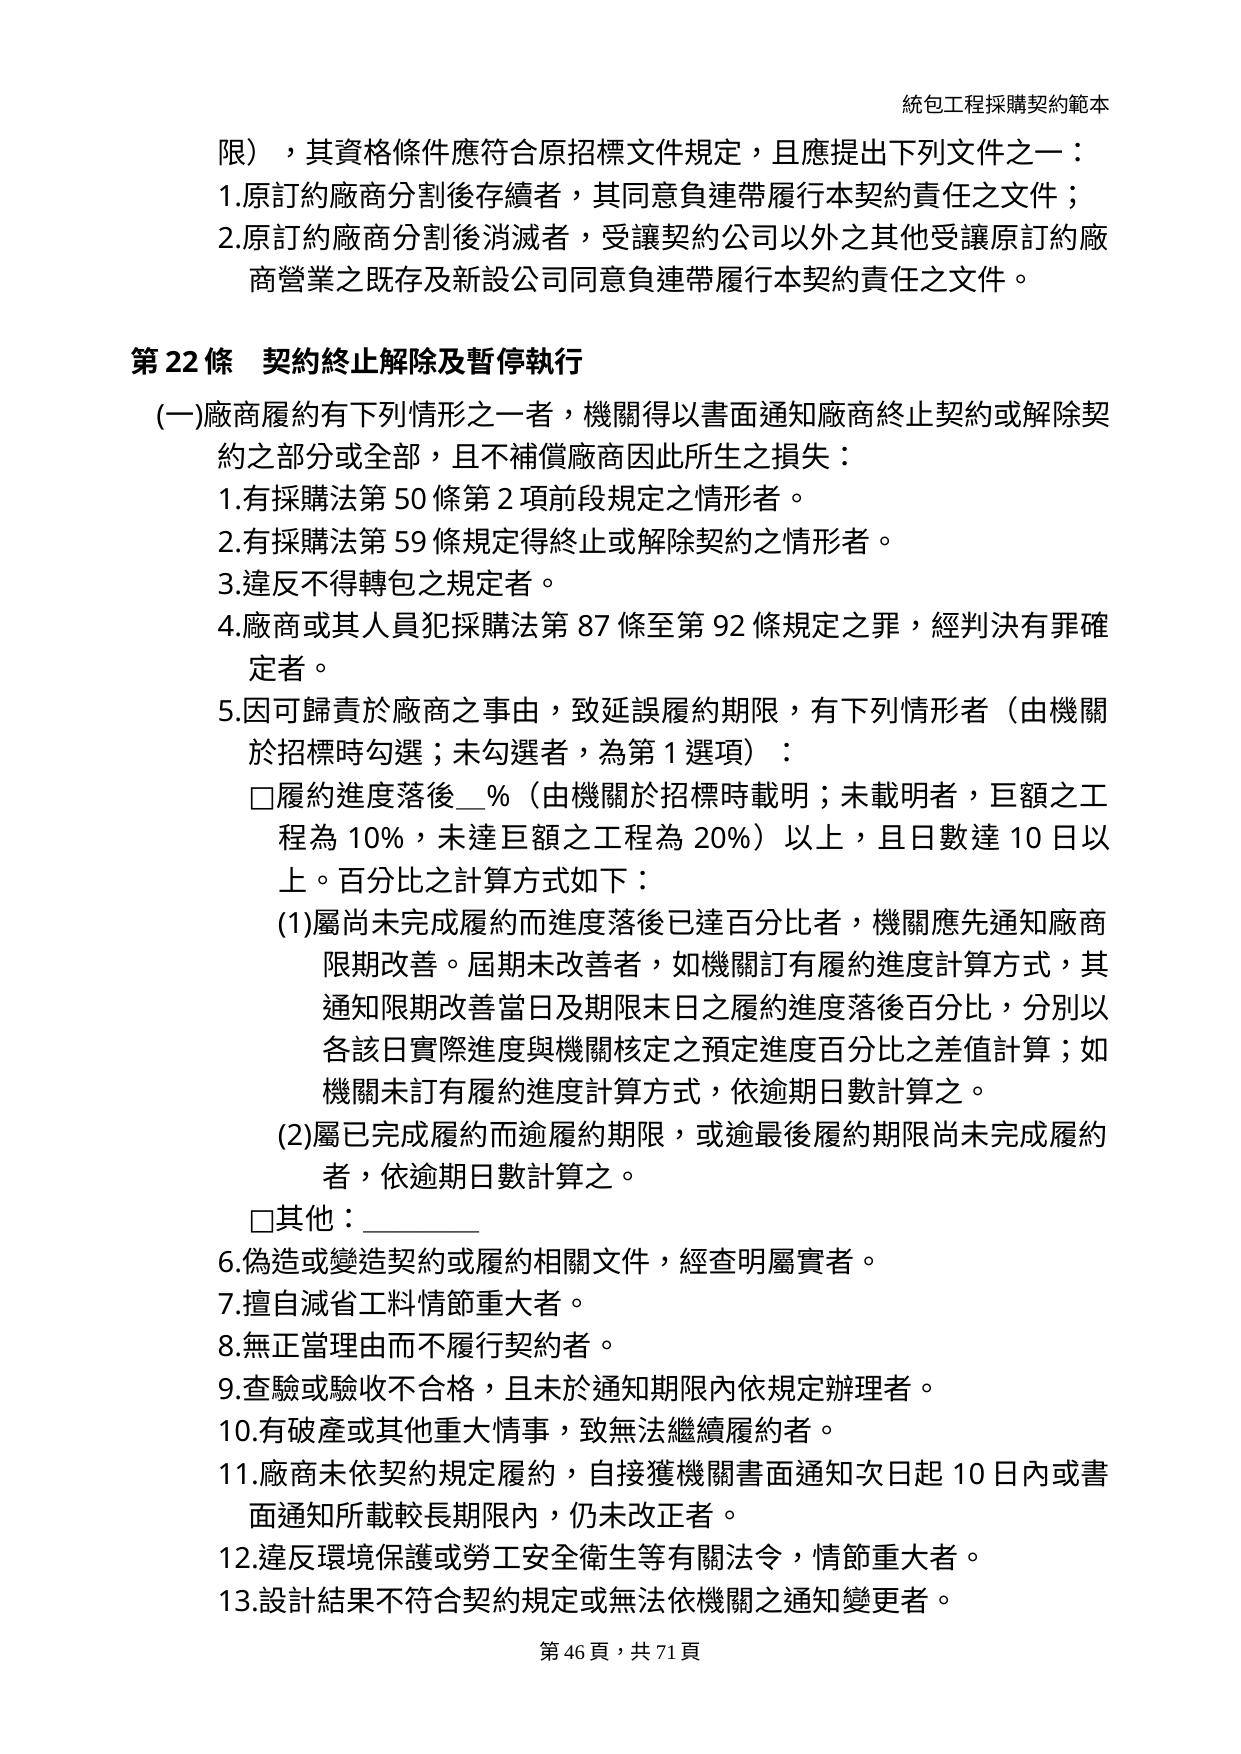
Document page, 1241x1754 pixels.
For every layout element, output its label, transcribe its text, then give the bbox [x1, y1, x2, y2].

text (1)屬尚未完成履約而進度落後已達百分比者，機關應先通知廠商限期改善。屆期未改善者，如機關訂有履約進度計算方式，其通知限期改善當日及期限末日之履約進度落後百分比，分別以各該日實際進度與機關核定之預定進度百分比之差值計算；如機關未訂有履約進度計算方式，依逾期日數計算之。 [278, 899, 1110, 1111]
text (2)屬已完成履約而逾履約期限，或逾最後履約期限尚未完成履約者，依逾期日數計算之。 [278, 1111, 1110, 1196]
text 8.無正當理由而不履行契約者。 [217, 1323, 1110, 1365]
text 13.設計結果不符合契約規定或無法依機關之通知變更者。 [217, 1577, 1110, 1620]
text 11.廠商未依契約規定履約，自接獲機關書面通知次日起10日內或書面通知所載較長期限內，仍未改正者。 [217, 1450, 1110, 1535]
text 9.查驗或驗收不合格，且未於通知期限內依規定辦理者。 [217, 1365, 1110, 1408]
text 1.原訂約廠商分割後存續者，其同意負連帶履行本契約責任之文件； [217, 172, 1110, 214]
text 限），其資格條件應符合原招標文件規定，且應提出下列文件之一： [217, 130, 1110, 172]
text 第22條 契約終止解除及暫停執行 [130, 339, 1110, 381]
text □其他：＿＿＿＿ [248, 1196, 1110, 1238]
text 7.擅自減省工料情節重大者。 [217, 1281, 1110, 1323]
text □履約進度落後＿%（由機關於招標時載明；未載明者，巨額之工程為10%，未達巨額之工程為20%）以上，且日數達10日以上。百分比之計算方式如下： [248, 772, 1110, 899]
text 1.有採購法第50條第2項前段規定之情形者。 [217, 476, 1110, 518]
text (一)廠商履約有下列情形之一者，機關得以書面通知廠商終止契約或解除契約之部分或全部，且不補償廠商因此所生之損失： [156, 391, 1110, 476]
text 12.違反環境保護或勞工安全衛生等有關法令，情節重大者。 [217, 1535, 1110, 1577]
text 2.有採購法第59條規定得終止或解除契約之情形者。 [217, 518, 1110, 561]
text 10.有破產或其他重大情事，致無法繼續履約者。 [217, 1408, 1110, 1450]
text 5.因可歸責於廠商之事由，致延誤履約期限，有下列情形者（由機關於招標時勾選；未勾選者，為第1選項）： [217, 688, 1110, 772]
text 4.廠商或其人員犯採購法第87條至第92條規定之罪，經判決有罪確定者。 [217, 603, 1110, 688]
text 6.偽造或變造契約或履約相關文件，經查明屬實者。 [217, 1238, 1110, 1281]
text 2.原訂約廠商分割後消滅者，受讓契約公司以外之其他受讓原訂約廠商營業之既存及新設公司同意負連帶履行本契約責任之文件。 [217, 214, 1110, 299]
text 3.違反不得轉包之規定者。 [217, 561, 1110, 603]
